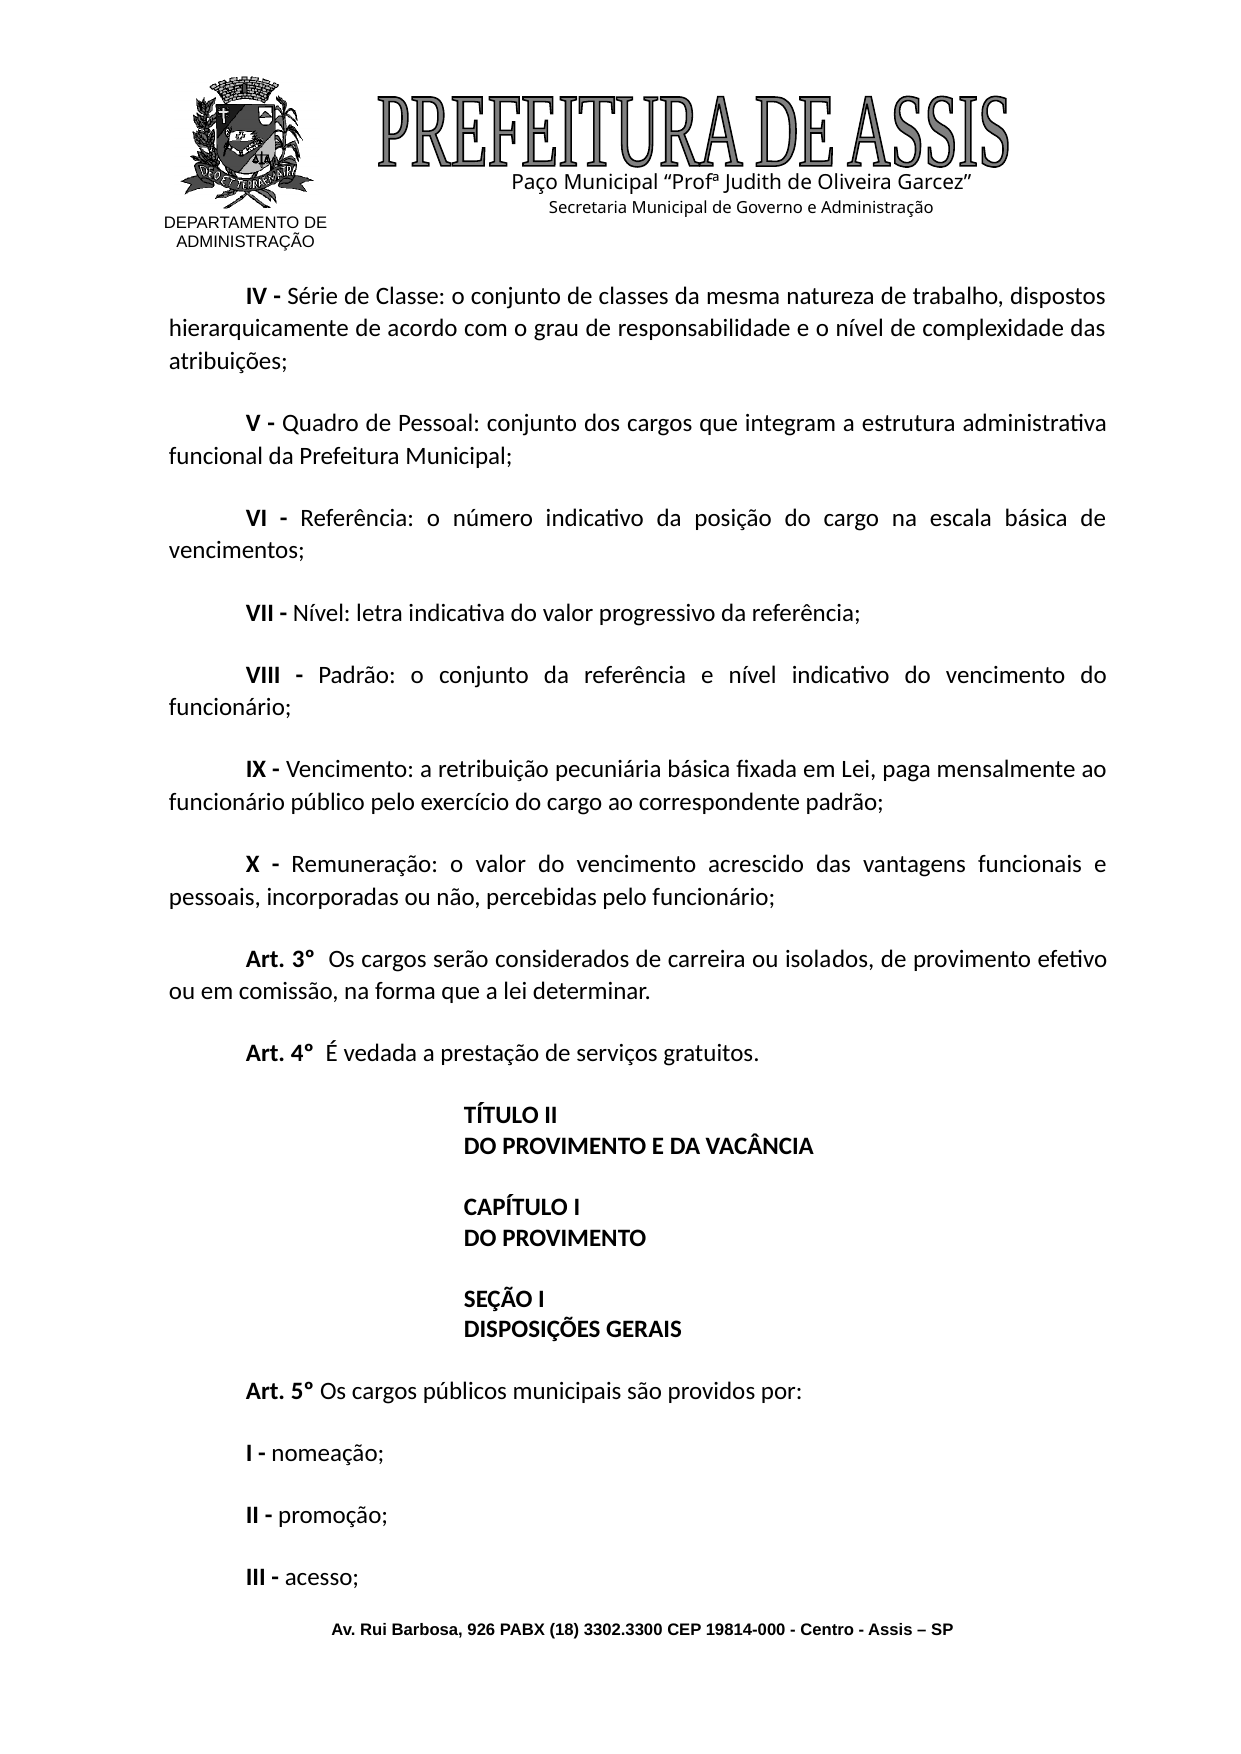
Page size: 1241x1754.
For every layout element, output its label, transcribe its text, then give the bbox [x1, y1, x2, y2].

text IX - Vencimento: a retribuição pecuniária básica fixada em Lei, paga mensalmente ao funcionário público pelo exercício do cargo ao correspondente padrão; [169, 753, 1107, 817]
text VI - Referência: o número indicativo da posição do cargo na escala básica de vencimentos; [169, 502, 1107, 565]
text IV - Série de Classe: o conjunto de classes da mesma natureza de trabalho, dispostos hierarquicamente de acordo com o grau de responsabilidade e o nível de complexidade das atribuições; [169, 280, 1107, 376]
text Art. 4º É vedada a prestação de serviços gratuitos. [169, 1037, 1107, 1068]
text DO PROVIMENTO [169, 1222, 1107, 1252]
text I - nomeação; [169, 1437, 1107, 1468]
text X - Remuneração: o valor do vencimento acrescido das vantagens funcionais e pessoais, incorporadas ou não, percebidas pelo funcionário; [169, 848, 1107, 911]
text III - acesso; [169, 1562, 1107, 1592]
text CAPÍTULO I [169, 1191, 1107, 1222]
text VII - Nível: letra indicativa do valor progressivo da referência; [169, 597, 1107, 627]
text DO PROVIMENTO E DA VACÂNCIA [169, 1130, 1107, 1161]
text TÍTULO II [169, 1099, 1107, 1130]
text Art. 5º Os cargos públicos municipais são providos por: [169, 1375, 1107, 1406]
text SEÇÃO I [169, 1283, 1107, 1313]
text II - promoção; [169, 1499, 1107, 1530]
text Art. 3º Os cargos serão considerados de carreira ou isola­dos, de provimento efetivo ou em comissão, na forma que a lei determinar. [169, 943, 1107, 1006]
text DISPOSIÇÕES GERAIS [169, 1313, 1107, 1344]
text VIII - Padrão: o conjunto da referência e nível indicativo do vencimento do funcionário; [169, 659, 1107, 722]
text V - Quadro de Pessoal: conjunto dos cargos que integram a estrutura administrativa funcional da Prefeitura Municipal; [169, 407, 1107, 470]
